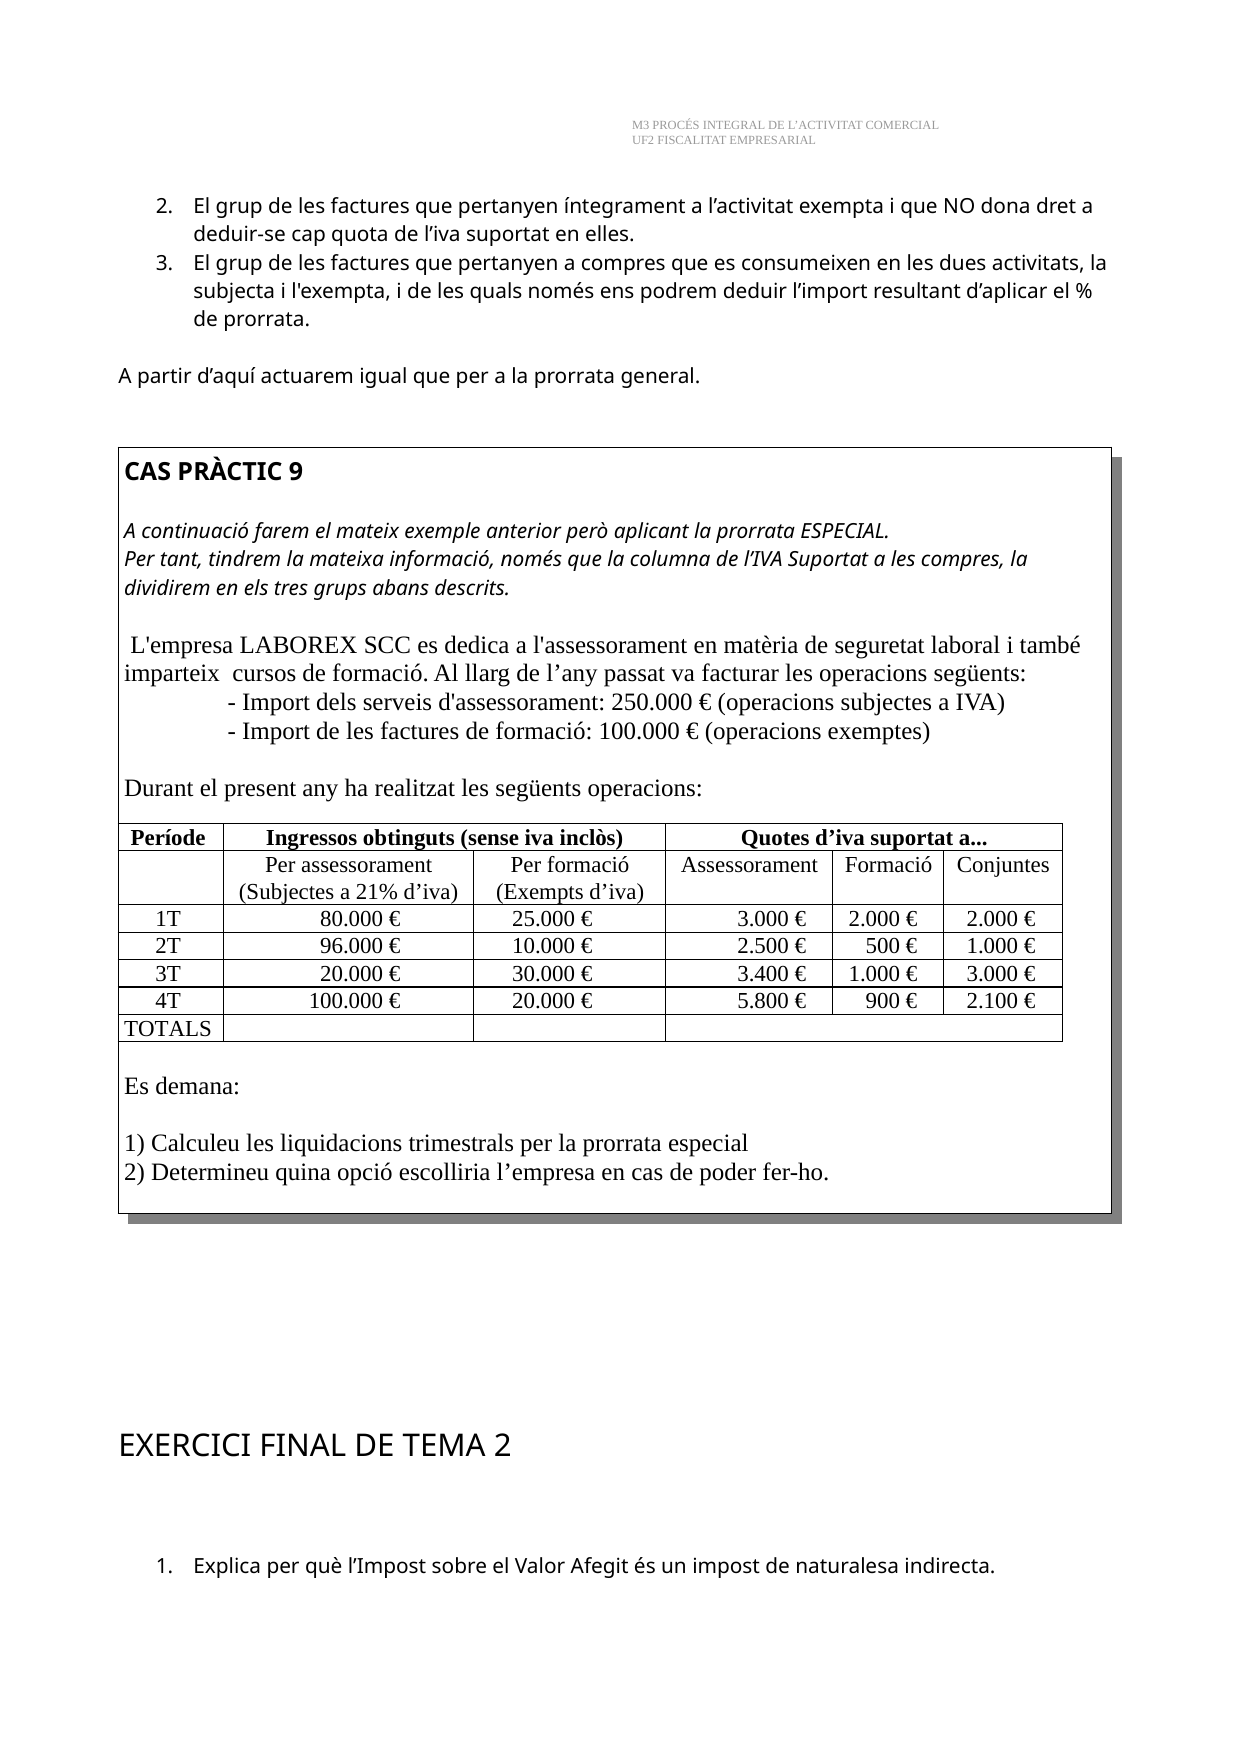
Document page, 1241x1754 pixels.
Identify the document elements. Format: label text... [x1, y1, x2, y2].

table_cell 25.000 € [474, 905, 665, 932]
table_cell 2.000 € [944, 905, 1062, 932]
table_cell 2T [119, 933, 223, 959]
table_header Ingressos obtinguts (sense iva inclòs) [224, 824, 665, 850]
table_cell 3.400 € [666, 960, 832, 986]
table_cell 900 € [833, 988, 943, 1014]
table_header CAS PRÀCTIC 9 A continuació farem el mateix exemple anterior però aplicant la prorrata ESPECIAL. Per tant, tindrem la mateixa informació, només que la columna de l’IVA Suportat a les compres, la dividirem en els tres grups abans descrits. L'empresa LABOREX SCC es dedica a l'assessorament en matèria de seguretat laboral i també imparteix cursos de formació. Al llarg de l’any passat va facturar les operacions següents: - Import dels serveis d'assessorament: 250.000 € (operacions subjectes a IVA) - Import de les factures de formació: 100.000 € (operacions exemptes) Durant el present any ha realitzat les següents operacions: Es demana: 1) Calculeu les liquidacions trimestrals per la prorrata especial 2) Determineu quina opció escolliria l’empresa en cas de poder fer-ho. [119, 448, 1111, 1212]
table_cell TOTALS [119, 1015, 223, 1041]
table_cell 3T [119, 960, 223, 986]
table_cell [666, 1015, 1062, 1041]
table_cell Per formació (Exempts d’iva) [474, 851, 665, 904]
table_cell 1T [119, 905, 223, 932]
table_cell 100.000 € [224, 988, 473, 1014]
table_cell 80.000 € [224, 905, 473, 932]
table_cell 1.000 € [944, 933, 1062, 959]
table_cell 2.100 € [944, 988, 1062, 1014]
text A partir d’aquí actuarem igual que per a la prorrata general. [118, 361, 1122, 390]
table_cell 500 € [833, 933, 943, 959]
list Explica per què l’Impost sobre el Valor Afegit és un impost de naturalesa indirecta. [156, 1551, 1122, 1579]
table_cell Assessorament [666, 851, 832, 904]
table_cell 30.000 € [474, 960, 665, 986]
table_cell 10.000 € [474, 933, 665, 959]
table_cell Conjuntes [944, 851, 1062, 904]
table_header Període [119, 824, 223, 850]
table_cell Per assessorament (Subjectes a 21% d’iva) [224, 851, 473, 904]
table_cell 96.000 € [224, 933, 473, 959]
list El grup de les factures que pertanyen íntegrament a l’activitat exempta i que NO dona dret a deduir-se cap quota de l’iva suportat en elles. [156, 191, 1122, 248]
table_cell Formació [833, 851, 943, 904]
table_cell [474, 1015, 665, 1041]
table_cell 20.000 € [474, 988, 665, 1014]
table_cell 20.000 € [224, 960, 473, 986]
text EXERCICI FINAL DE TEMA 2 [118, 1423, 1122, 1466]
table_cell 2.500 € [666, 933, 832, 959]
table_cell 3.000 € [666, 905, 832, 932]
table_cell 1.000 € [833, 960, 943, 986]
table_cell 4T [119, 988, 223, 1014]
table_cell 2.000 € [833, 905, 943, 932]
table_cell 5.800 € [666, 988, 832, 1014]
table_cell [224, 1015, 473, 1041]
list El grup de les factures que pertanyen a compres que es consumeixen en les dues activitats, la subjecta i l'exempta, i de les quals només ens podrem deduir l’import resultant d’aplicar el % de prorrata. [156, 248, 1122, 333]
table_cell [119, 851, 223, 904]
table_cell 3.000 € [944, 960, 1062, 986]
table_header Quotes d’iva suportat a... [666, 824, 1062, 850]
